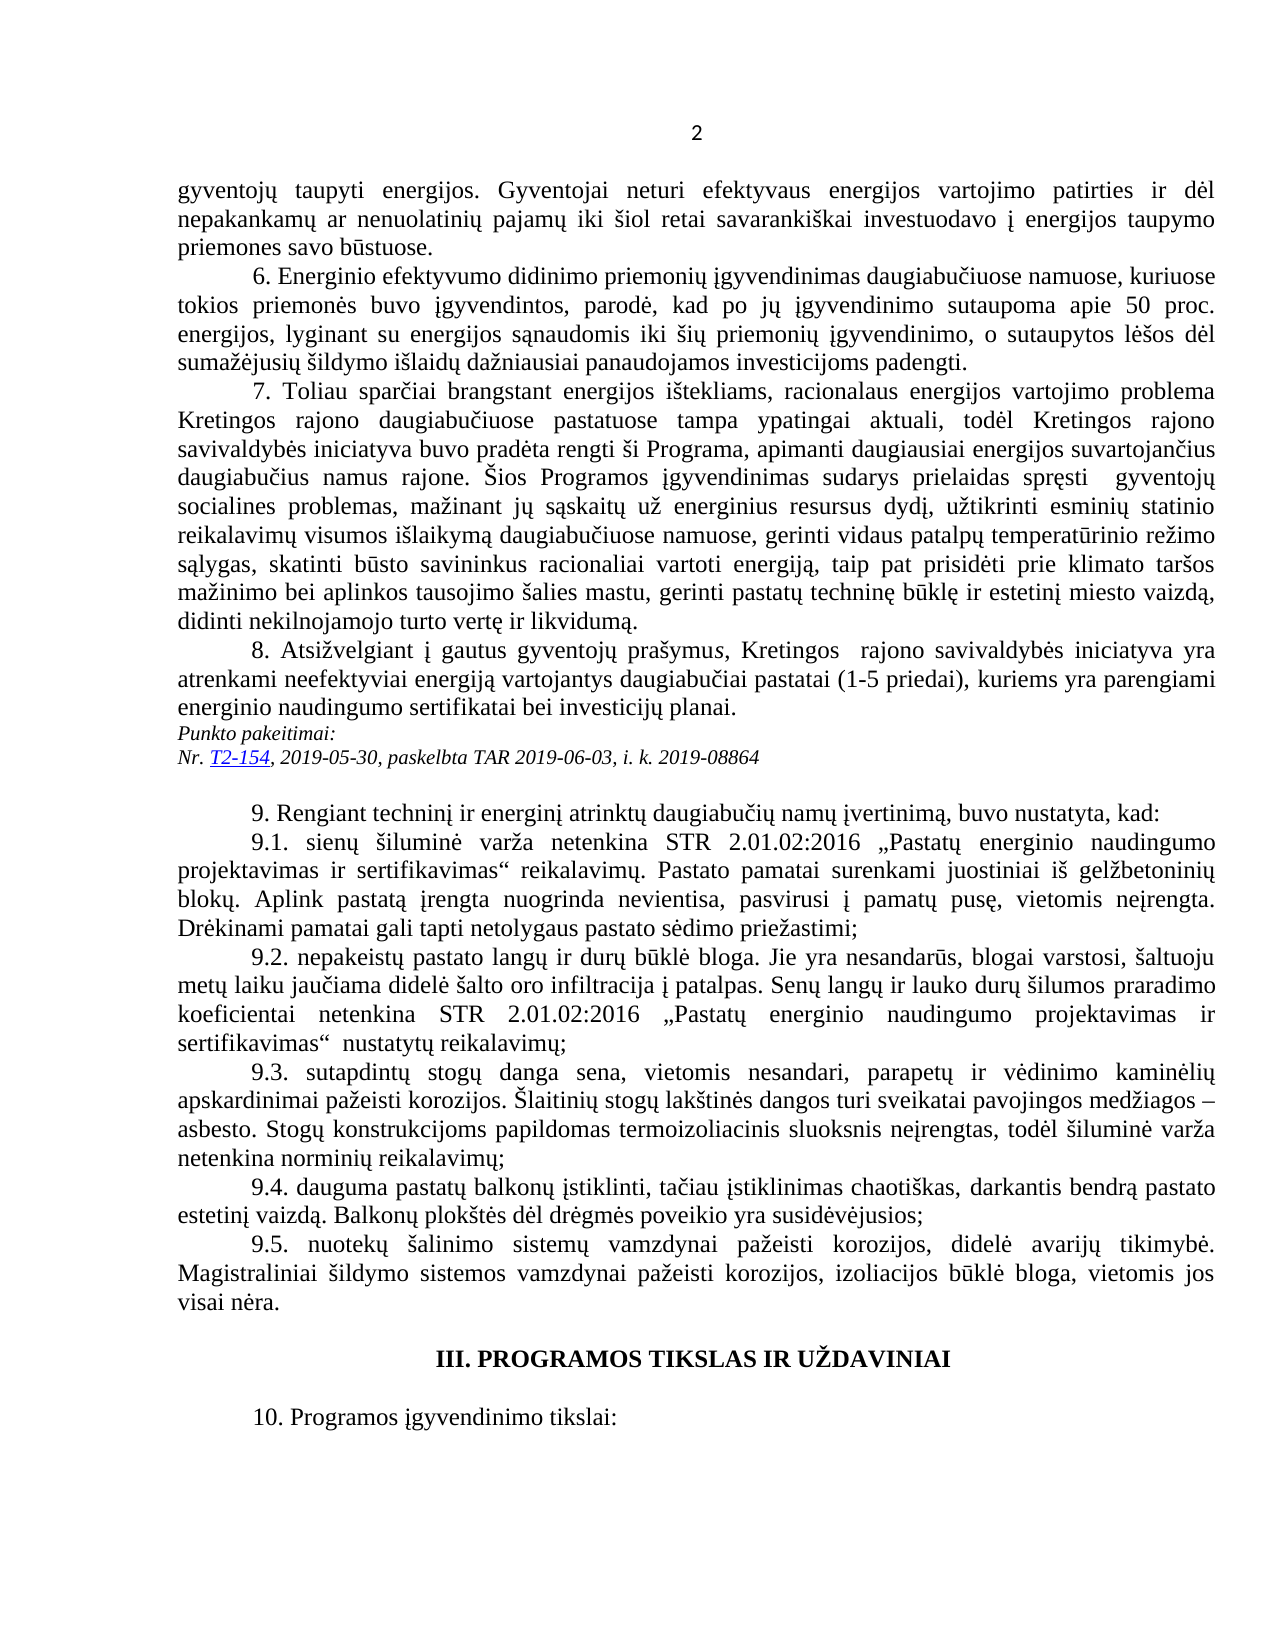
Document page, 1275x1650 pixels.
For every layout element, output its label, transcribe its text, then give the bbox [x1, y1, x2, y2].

text 9.1. sienų šiluminė varža netenkina STR 2.01.02:2016 „Pastatų energinio naudingumo projektavimas ir sertifikavimas“ reikalavimų. Pastato pamatai surenkami juostiniai iš gelžbetoninių blokų. Aplink pastatą įrengta nuogrinda nevientisa, pasvirusi į pamatų pusę, vietomis neįrengta. Drėkinami pamatai gali tapti netolygaus pastato sėdimo priežastimi; [177, 827, 1216, 942]
text gyventojų taupyti energijos. Gyventojai neturi efektyvaus energijos vartojimo patirties ir dėl nepakankamų ar nenuolatinių pajamų iki šiol retai savarankiškai investuodavo į energijos taupymo priemones savo būstuose. [177, 175, 1216, 261]
text 6. Energinio efektyvumo didinimo priemonių įgyvendinimas daugiabučiuose namuose, kuriuose tokios priemonės buvo įgyvendintos, parodė, kad po jų įgyvendinimo sutaupoma apie 50 proc. energijos, lyginant su energijos sąnaudomis iki šių priemonių įgyvendinimo, o sutaupytos lėšos dėl sumažėjusių šildymo išlaidų dažniausiai panaudojamos investicijoms padengti. [177, 261, 1216, 376]
text Nr. T2-154, 2019-05-30, paskelbta TAR 2019-06-03, i. k. 2019-08864 [177, 745, 1216, 769]
text 9.2. nepakeistų pastato langų ir durų būklė bloga. Jie yra nesandarūs, blogai varstosi, šaltuoju metų laiku jaučiama didelė šalto oro infiltracija į patalpas. Senų langų ir lauko durų šilumos praradimo koeficientai netenkina STR 2.01.02:2016 „Pastatų energinio naudingumo projektavimas ir sertifikavimas“ nustatytų reikalavimų; [177, 942, 1216, 1057]
text 10. Programos įgyvendinimo tikslai: [177, 1402, 1216, 1431]
text 7. Toliau sparčiai brangstant energijos ištekliams, racionalaus energijos vartojimo problema Kretingos rajono daugiabučiuose pastatuose tampa ypatingai aktuali, todėl Kretingos rajono savivaldybės iniciatyva buvo pradėta rengti ši Programa, apimanti daugiausiai energijos suvartojančius daugiabučius namus rajone. Šios Programos įgyvendinimas sudarys prielaidas spręsti gyventojų socialines problemas, mažinant jų sąskaitų už energinius resursus dydį, užtikrinti esminių statinio reikalavimų visumos išlaikymą daugiabučiuose namuose, gerinti vidaus patalpų temperatūrinio režimo sąlygas, skatinti būsto savininkus racionaliai vartoti energiją, taip pat prisidėti prie klimato taršos mažinimo bei aplinkos tausojimo šalies mastu, gerinti pastatų techninę būklę ir estetinį miesto vaizdą, didinti nekilnojamojo turto vertę ir likvidumą. [177, 376, 1216, 635]
text 9.4. dauguma pastatų balkonų įstiklinti, tačiau įstiklinimas chaotiškas, darkantis bendrą pastato estetinį vaizdą. Balkonų plokštės dėl drėgmės poveikio yra susidėvėjusios; [177, 1172, 1216, 1229]
text 9. Rengiant techninį ir energinį atrinktų daugiabučių namų įvertinimą, buvo nustatyta, kad: [177, 798, 1216, 827]
text 9.5. nuotekų šalinimo sistemų vamzdynai pažeisti korozijos, didelė avarijų tikimybė. Magistraliniai šildymo sistemos vamzdynai pažeisti korozijos, izoliacijos būklė bloga, vietomis jos visai nėra. [177, 1229, 1216, 1316]
text Punkto pakeitimai: [177, 721, 1216, 745]
text 8. Atsižvelgiant į gautus gyventojų prašymus, Kretingos rajono savivaldybės iniciatyva yra atrenkami neefektyviai energiją vartojantys daugiabučiai pastatai (1-5 priedai), kuriems yra parengiami energinio naudingumo sertifikatai bei investicijų planai. [177, 635, 1216, 721]
text III. PROGRAMOS TIKSLAS IR UŽDAVINIAI [177, 1344, 1216, 1373]
text 9.3. sutapdintų stogų danga sena, vietomis nesandari, parapetų ir vėdinimo kaminėlių apskardinimai pažeisti korozijos. Šlaitinių stogų lakštinės dangos turi sveikatai pavojingos medžiagos – asbesto. Stogų konstrukcijoms papildomas termoizoliacinis sluoksnis neįrengtas, todėl šiluminė varža netenkina norminių reikalavimų; [177, 1057, 1216, 1172]
